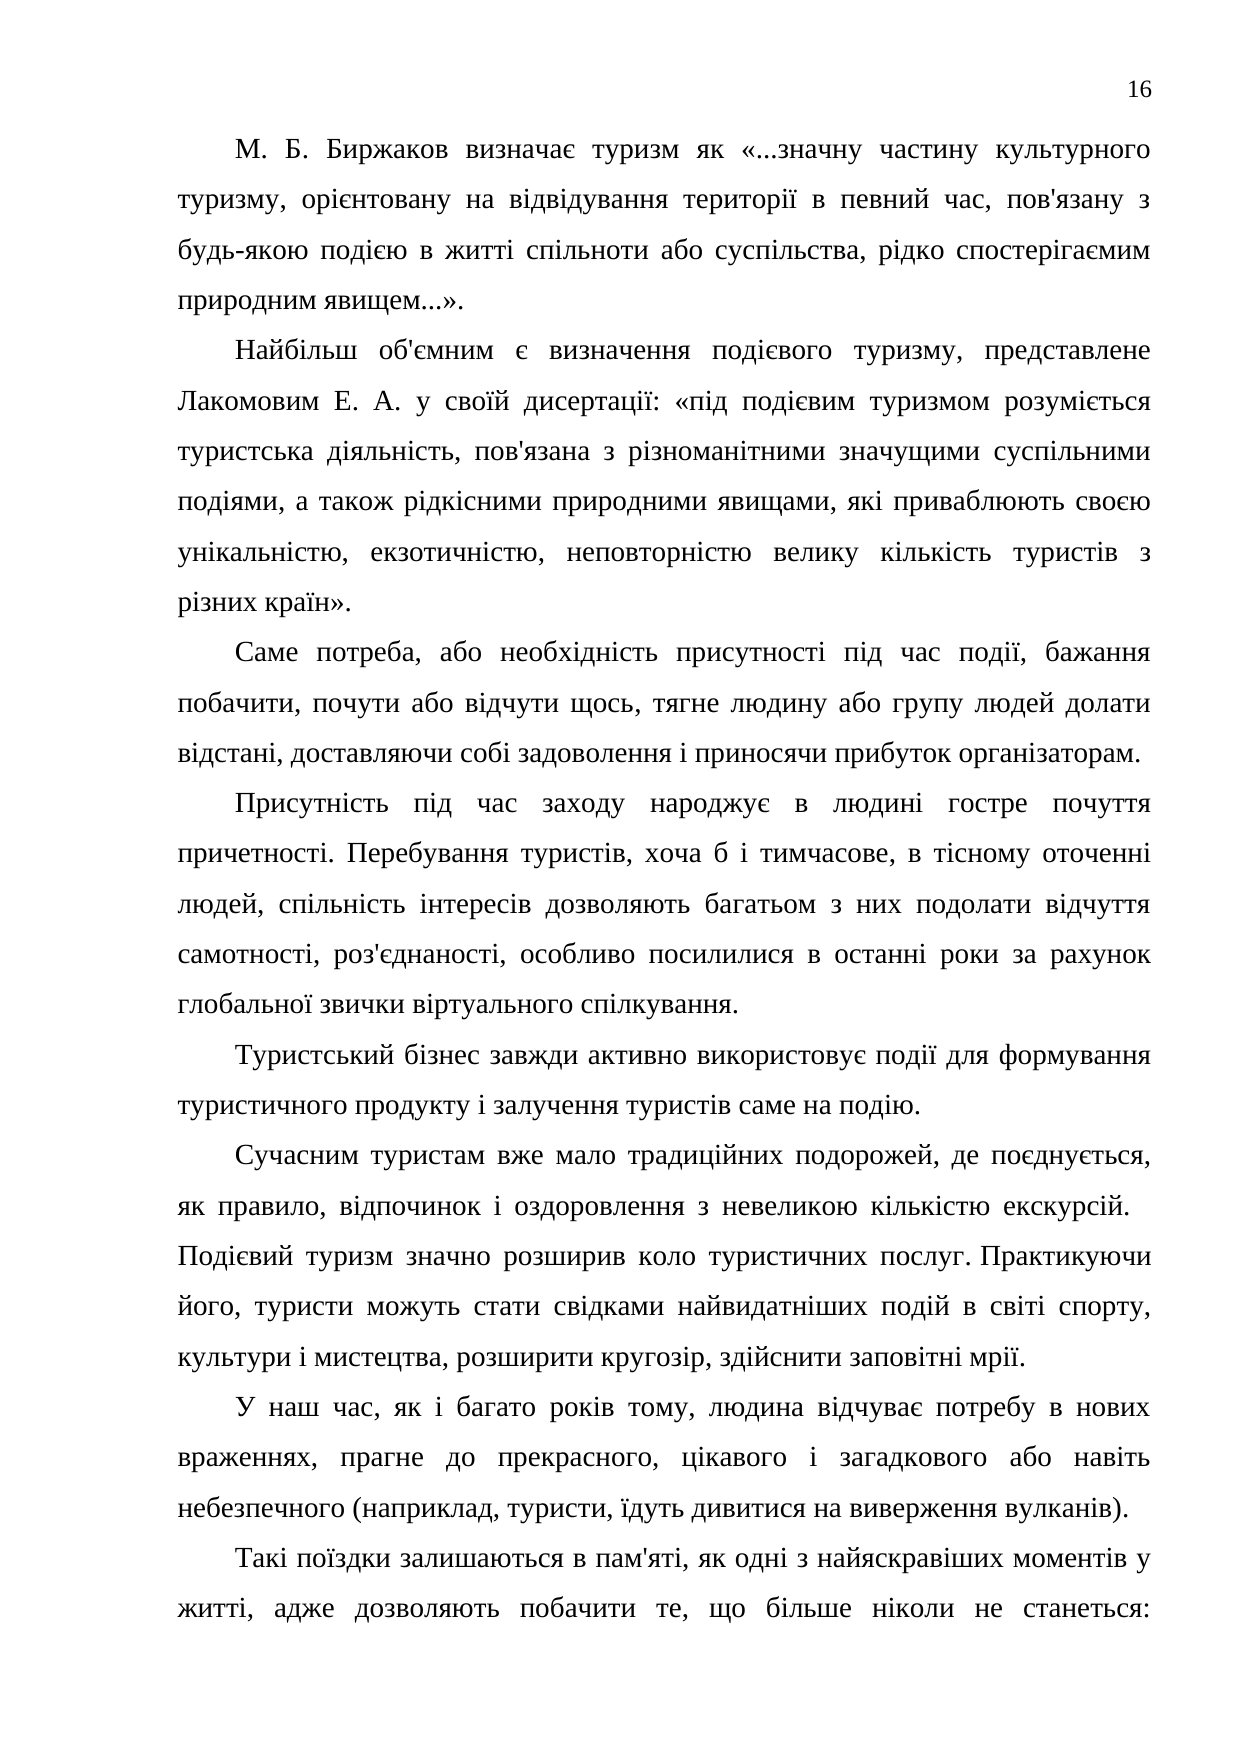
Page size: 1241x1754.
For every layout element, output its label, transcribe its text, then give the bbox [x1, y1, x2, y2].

text Найбільш об'ємним є визначення подієвого туризму, представлене Лакомовим Е. А. у своїй дисертації: «під подієвим туризмом розуміється туристська діяльність, пов'язана з різноманітними значущими суспільними подіями, а також рідкісними природними явищами, які приваблюють своєю унікальністю, екзотичністю, неповторністю велику кількість туристів з різних країн». [177, 332, 1152, 618]
text Такі поїздки залишаються в пам'яті, як одні з найяскравіших моментів у житті, адже дозволяють побачити те, що більше ніколи не станеться: [177, 1540, 1152, 1624]
text Туристський бізнес завжди активно використовує події для формування туристичного продукту і залучення туристів саме на подію. [177, 1037, 1152, 1121]
text Сучасним туристам вже мало традиційних подорожей, де поєднується, як правило, відпочинок і оздоровлення з невеликою кількістю екскурсій. Подієвий туризм значно розширив коло туристичних послуг. Практикуючи його, туристи можуть стати свідками найвидатніших подій в світі спорту, культури і мистецтва, розширити кругозір, здійснити заповітні мрії. [177, 1137, 1152, 1372]
text Саме потреба, або необхідність присутності під час події, бажання побачити, почути або відчути щось, тягне людину або групу людей долати відстані, доставляючи собі задоволення і приносячи прибуток організаторам. [177, 634, 1152, 768]
text Присутність під час заходу народжує в людині гостре почуття причетності. Перебування туристів, хоча б і тимчасове, в тісному оточенні людей, спільність інтересів дозволяють багатьом з них подолати відчуття самотності, роз'єднаності, особливо посилилися в останні роки за рахунок глобальної звички віртуального спілкування. [177, 785, 1152, 1020]
text М. Б. Биржаков визначає туризм як «...значну частину культурного туризму, орієнтовану на відвідування території в певний час, пов'язану з будь-якою подією в житті спільноти або суспільства, рідко спостерігаємим природним явищем...». [177, 131, 1152, 316]
text У наш час, як і багато років тому, людина відчуває потребу в нових враженнях, прагне до прекрасного, цікавого і загадкового або навіть небезпечного (наприклад, туристи, їдуть дивитися на виверження вулканів). [177, 1389, 1152, 1523]
